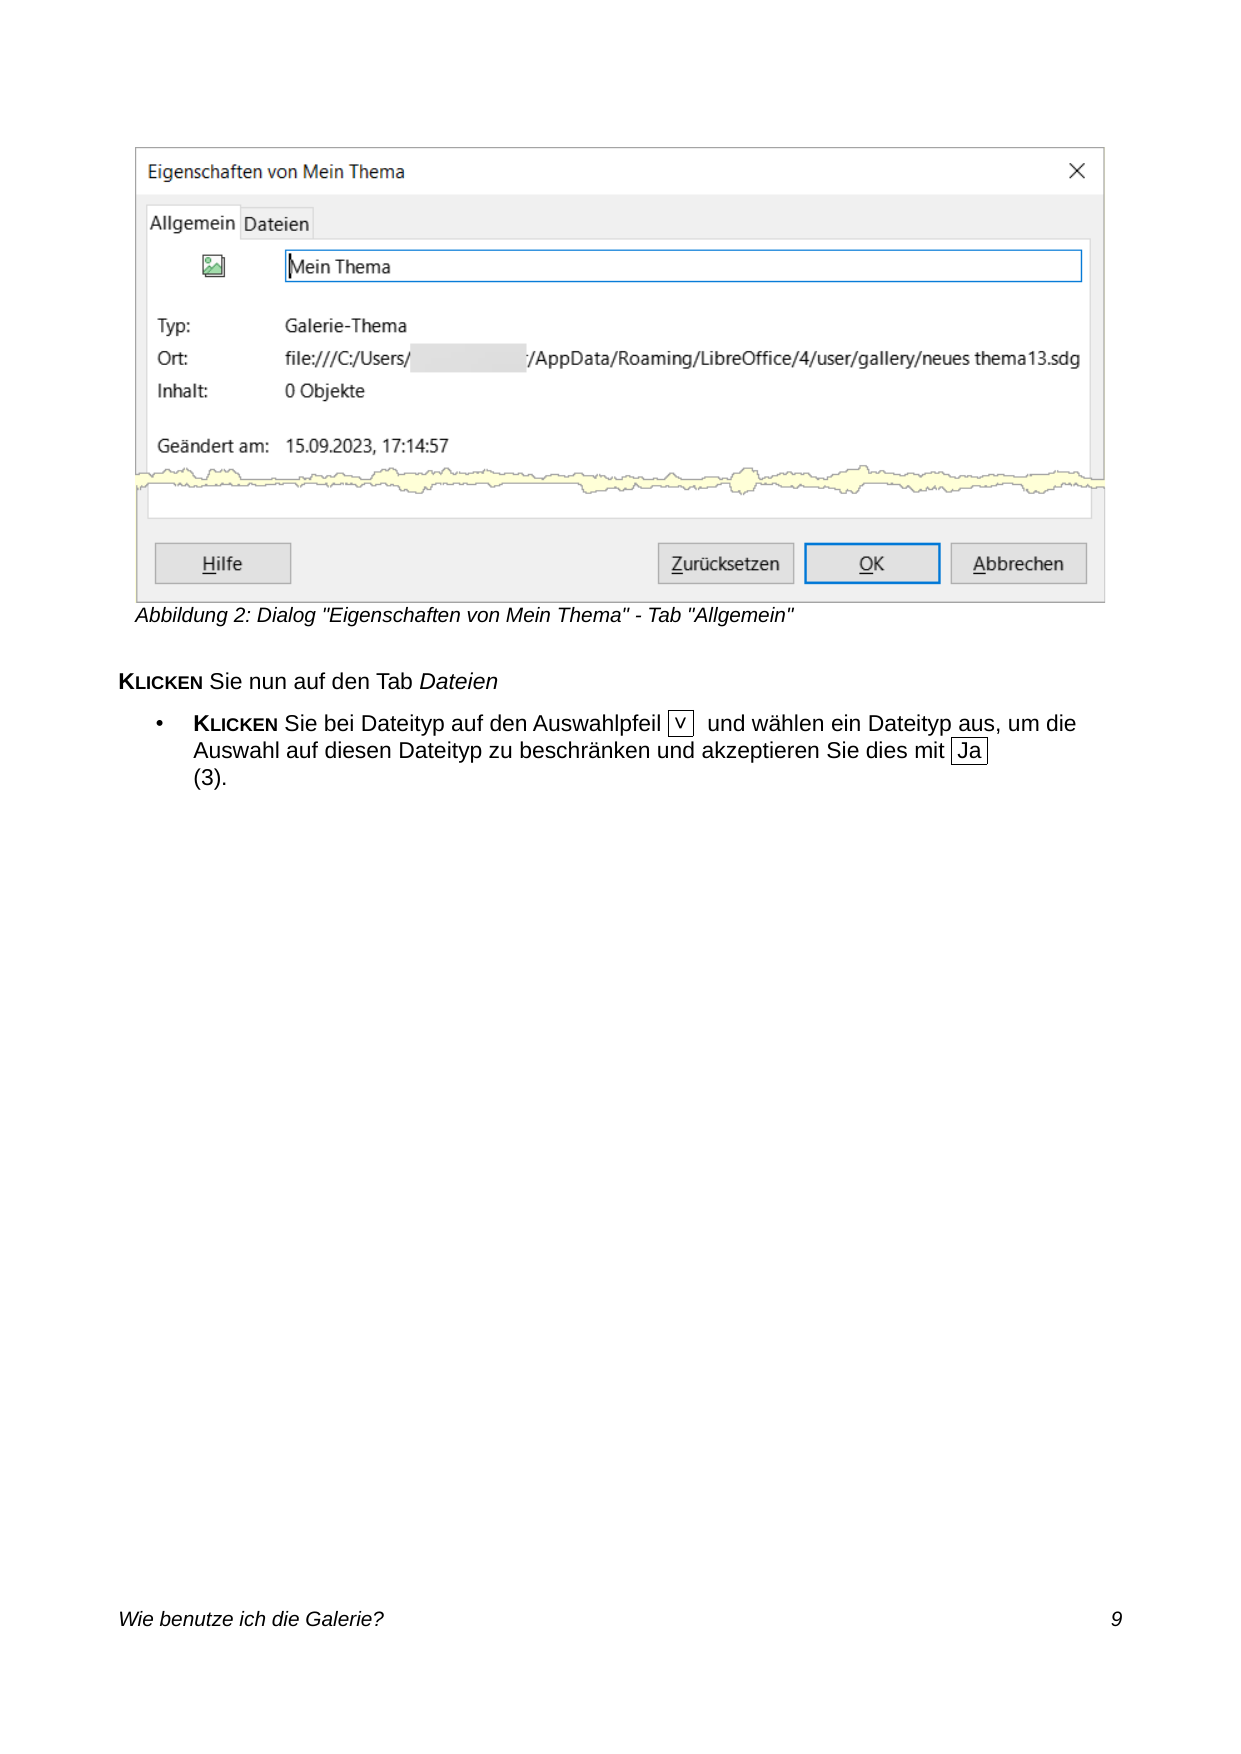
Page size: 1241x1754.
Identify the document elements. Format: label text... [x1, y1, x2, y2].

text Abbildung 2: Dialog "Eigenschaften von Mein Thema" - Tab "Allgemein" [135, 603, 1105, 627]
list Klicken Sie bei Dateityp auf den Auswahlpfeil ˅ und wählen ein Dateityp aus, um die Auswahl auf diesen Dateityp zu beschränken und akzeptieren Sie dies mit Ja (Abbildung 3). [156, 706, 1122, 790]
picture [135, 147, 1105, 603]
text Klicken Sie nun auf den Tab Dateien [118, 668, 1122, 694]
